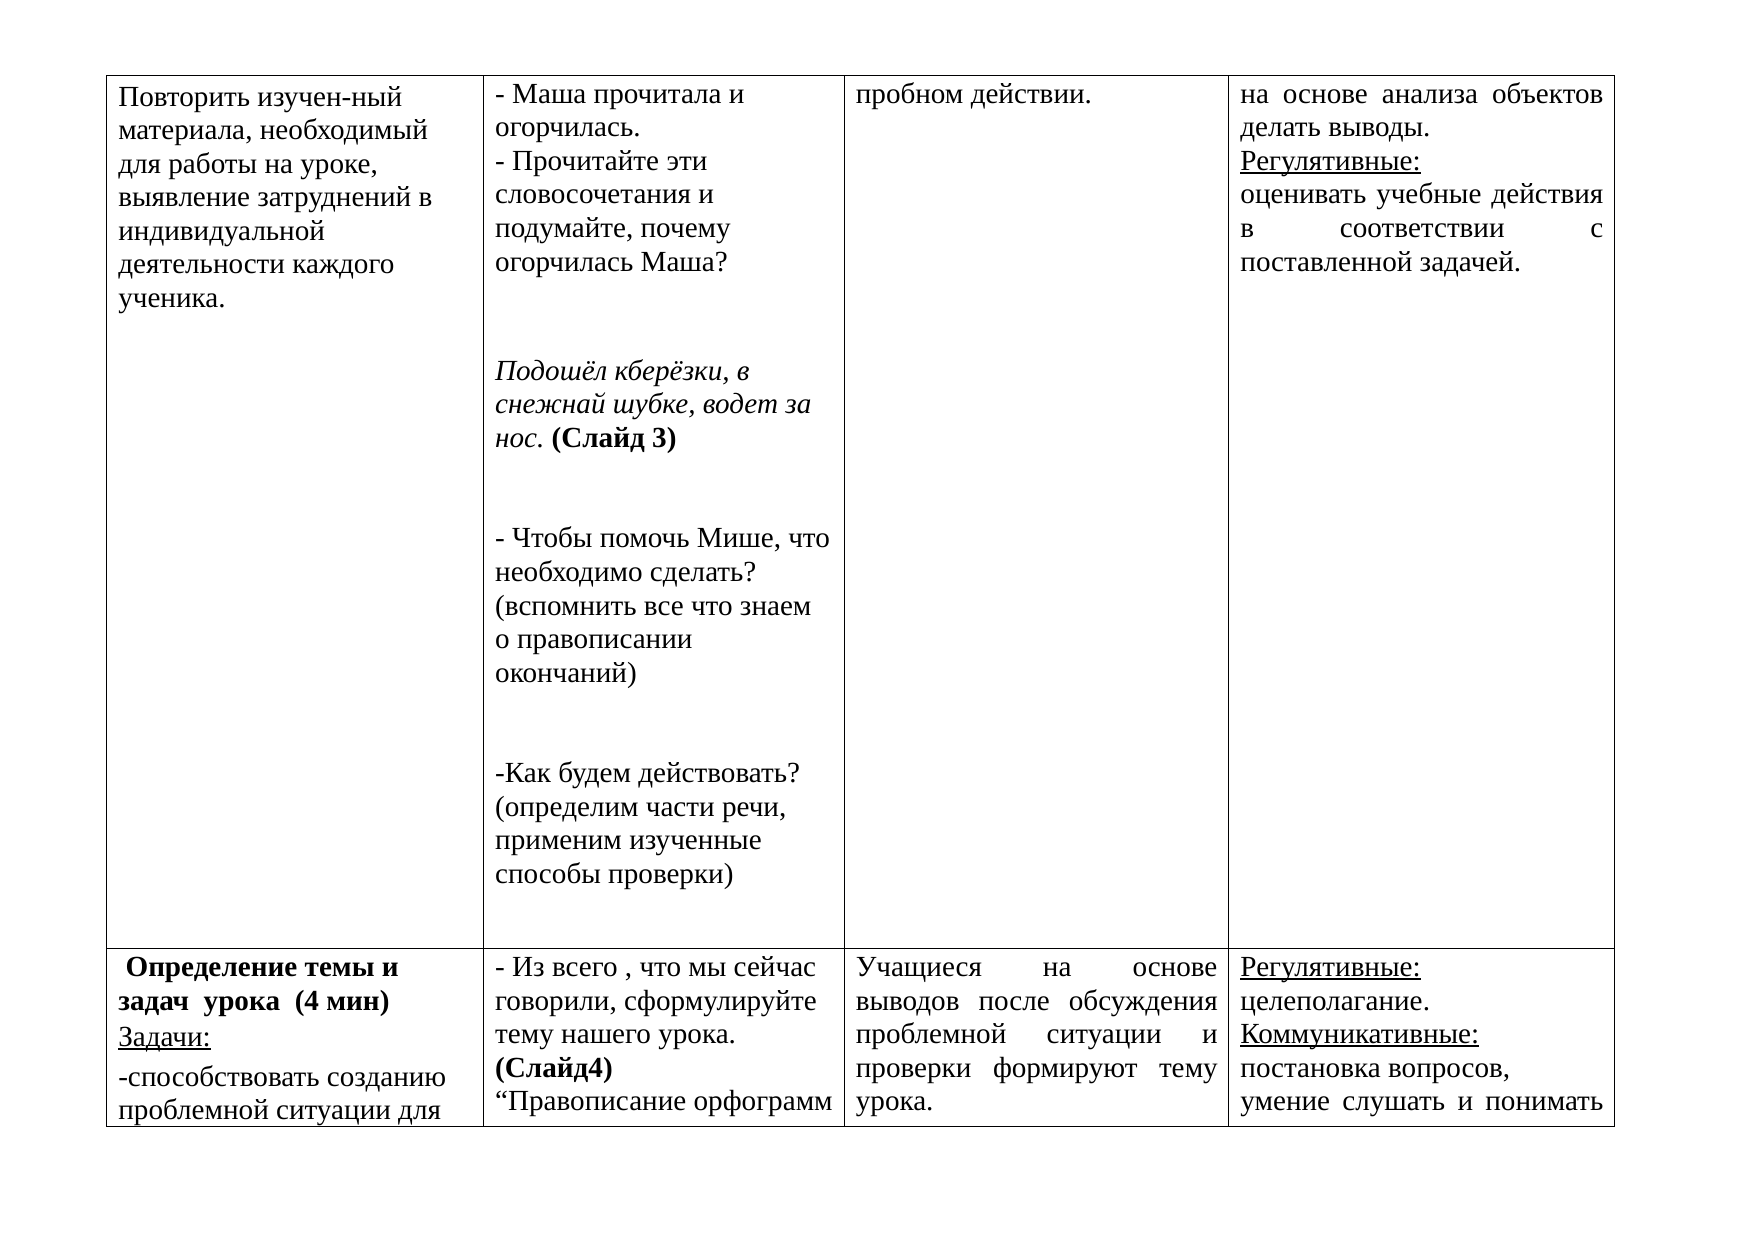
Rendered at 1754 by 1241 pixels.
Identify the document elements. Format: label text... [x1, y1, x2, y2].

table_cell - Маша прочитала и огорчилась. - Прочитайте эти словосочетания и подумайте, почему огорчилась Маша? Подошёл кберёзки, в снежнай шубке, водет за нос. (Слайд 3) - Чтобы помочь Мише, что необходимо сделать? (вспомнить все что знаем о правописании окончаний) -Как будем действовать? (определим части речи, применим изученные способы проверки) [484, 76, 844, 948]
table_cell - Из всего , что мы сейчас говорили, сформулируйте тему нашего урока.(Слайд4) “Правописание орфограмм [484, 949, 844, 1126]
table_cell Учащиеся на основе выводов после обсуждения проблемной ситуации и проверки формируют тему урока. [845, 949, 1228, 1126]
table_cell на основе анализа объектов делать выводы. Регулятивные: оценивать учебные действия в соответствии с поставленной задачей. [1229, 76, 1614, 948]
table_cell Регулятивные: целеполагание. Коммуникативные: постановка вопросов, умение слушать и понимать [1229, 949, 1614, 1126]
table_cell Определение темы и задач урока (4 мин) Задачи: -способствовать созданию проблемной ситуации для [107, 949, 483, 1126]
table_cell пробном действии. [845, 76, 1228, 948]
table_cell Повторить изучен-ный материала, необходимый для работы на уроке, выявление затруднений в индивидуальной деятельности каждого ученика. [107, 76, 483, 948]
